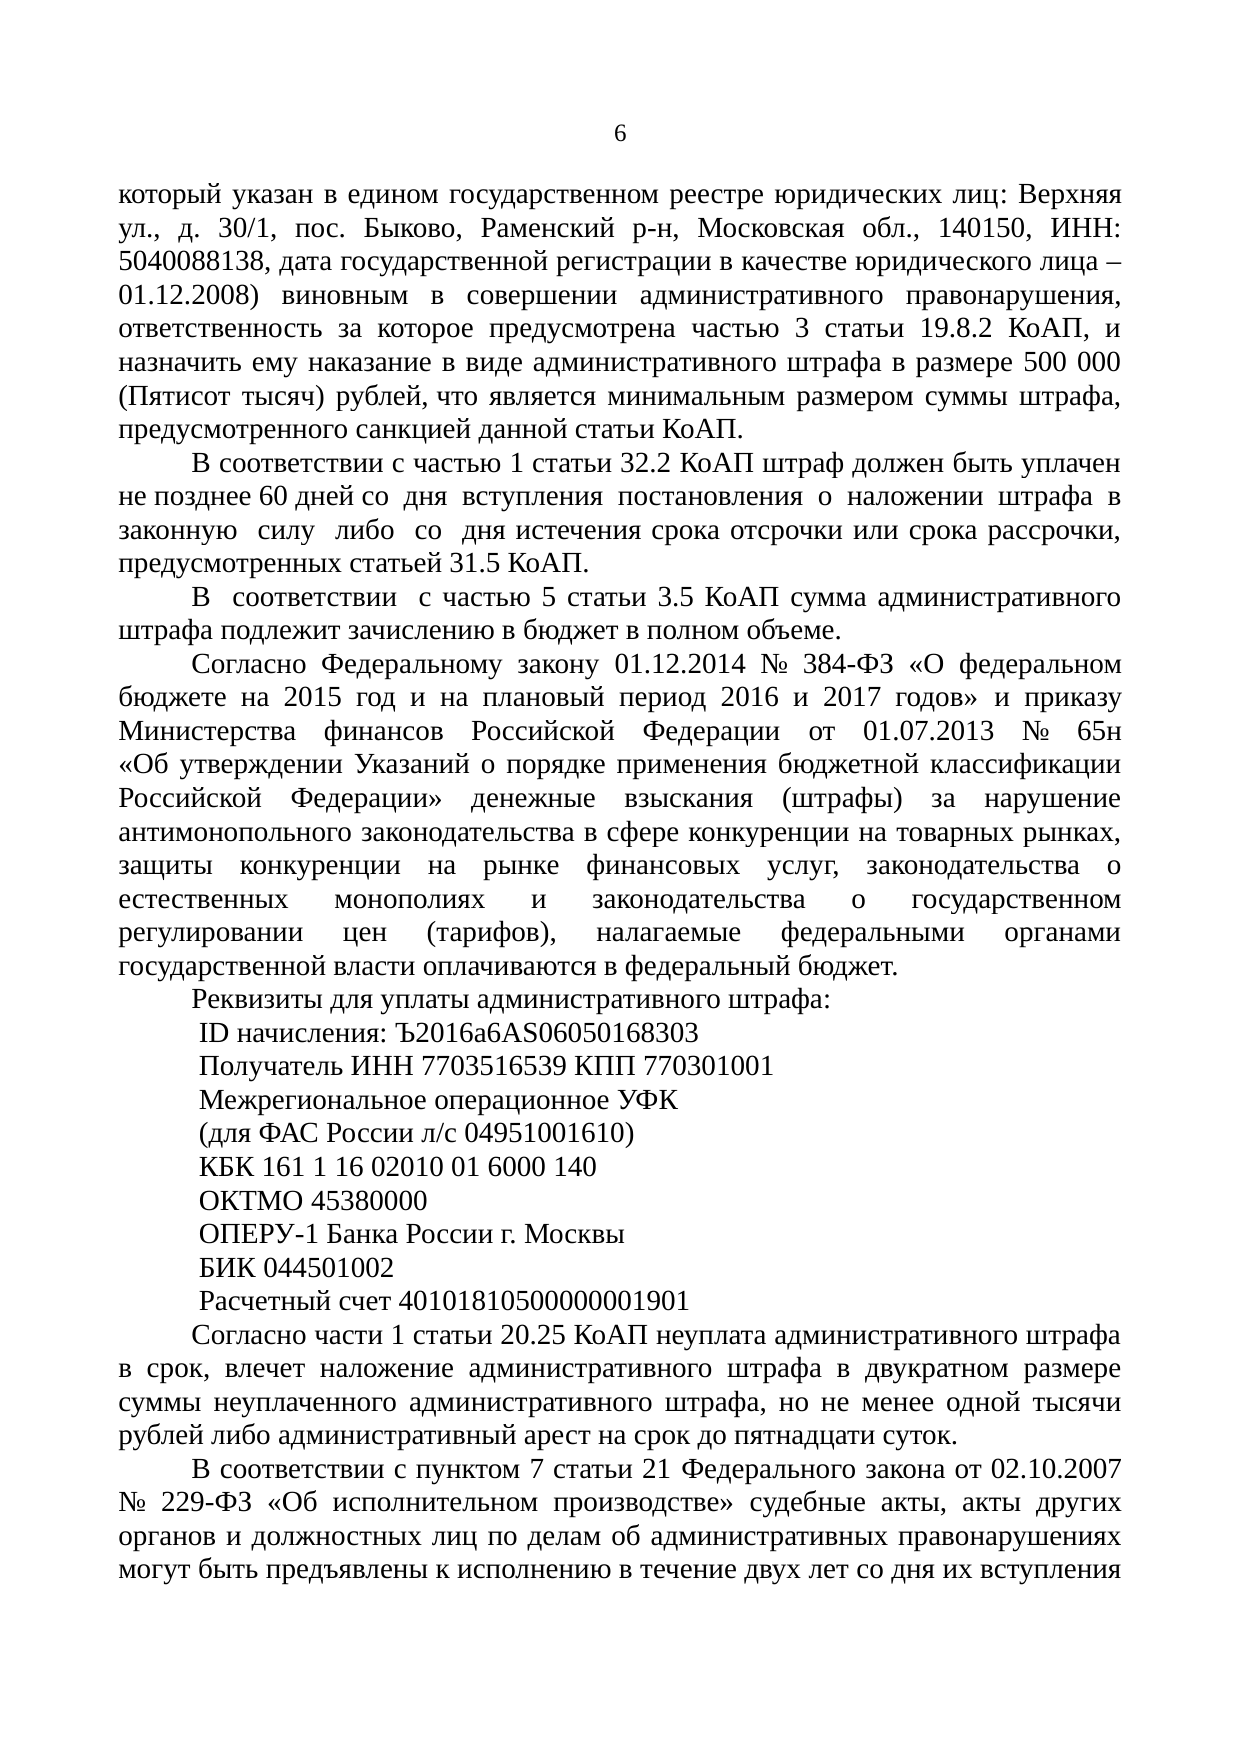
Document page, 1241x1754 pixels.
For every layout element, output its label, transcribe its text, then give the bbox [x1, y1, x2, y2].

text (для ФАС России л/с 04951001610) [118, 1116, 1122, 1149]
text ОПЕРУ-1 Банка России г. Москвы [118, 1216, 1122, 1250]
text В соответствии с частью 5 статьи 3.5 КоАП сумма административного штрафа подлежит зачислению в бюджет в полном объеме. [118, 579, 1122, 646]
text КБК 161 1 16 02010 01 6000 140 [118, 1149, 1122, 1183]
text В соответствии с частью 1 статьи 32.2 КоАП штраф должен быть уплачен не позднее 60 дней со дня вступления постановления о наложении штрафа в законную силу либо со дня истечения срока отсрочки или срока рассрочки, предусмотренных статьей 31.5 КоАП. [118, 445, 1122, 579]
text Согласно части 1 статьи 20.25 КоАП неуплата административного штрафа в срок, влечет наложение административного штрафа в двукратном размере суммы неуплаченного административного штрафа, но не менее одной тысячи рублей либо административный арест на срок до пятнадцати суток. [118, 1317, 1122, 1451]
text Реквизиты для уплаты административного штрафа: [118, 981, 1122, 1015]
text Получатель ИНН 7703516539 КПП 770301001 [118, 1048, 1122, 1082]
text который указан в едином государственном реестре юридических лиц: Верхняя ул., д. 30/1, пос. Быково, Раменский р-н, Московская обл., 140150, ИНН: 5040088138, дата государственной регистрации в качестве юридического лица – 01.12.2008) виновным в совершении административного правонарушения, ответственность за которое предусмотрена частью 3 статьи 19.8.2 КоАП, и назначить ему наказание в виде административного штрафа в размере 500 000 (Пятисот тысяч) рублей, что является минимальным размером суммы штрафа, предусмотренного санкцией данной статьи КоАП. [118, 176, 1122, 445]
text Межрегиональное операционное УФК [118, 1082, 1122, 1116]
text ID начисления: Ъ2016a6AS06050168303 [118, 1015, 1122, 1048]
text БИК 044501002 [118, 1250, 1122, 1283]
text Расчетный счет 40101810500000001901 [118, 1283, 1122, 1317]
text Согласно Федеральному закону 01.12.2014 № 384-ФЗ «О федеральном бюджете на 2015 год и на плановый период 2016 и 2017 годов» и приказу Министерства финансов Российской Федерации от 01.07.2013 № 65н «Об утверждении Указаний о порядке применения бюджетной классификации Российской Федерации» денежные взыскания (штрафы) за нарушение антимонопольного законодательства в сфере конкуренции на товарных рынках, защиты конкуренции на рынке финансовых услуг, законодательства о естественных монополиях и законодательства о государственном регулировании цен (тарифов), налагаемые федеральными органами государственной власти оплачиваются в федеральный бюджет. [118, 646, 1122, 981]
text В соответствии с пунктом 7 статьи 21 Федерального закона от 02.10.2007 № 229-ФЗ «Об исполнительном производстве» судебные акты, акты других органов и должностных лиц по делам об административных правонарушениях могут быть предъявлены к исполнению в течение двух лет со дня их вступления [118, 1451, 1122, 1585]
text ОКТМО 45380000 [118, 1183, 1122, 1216]
